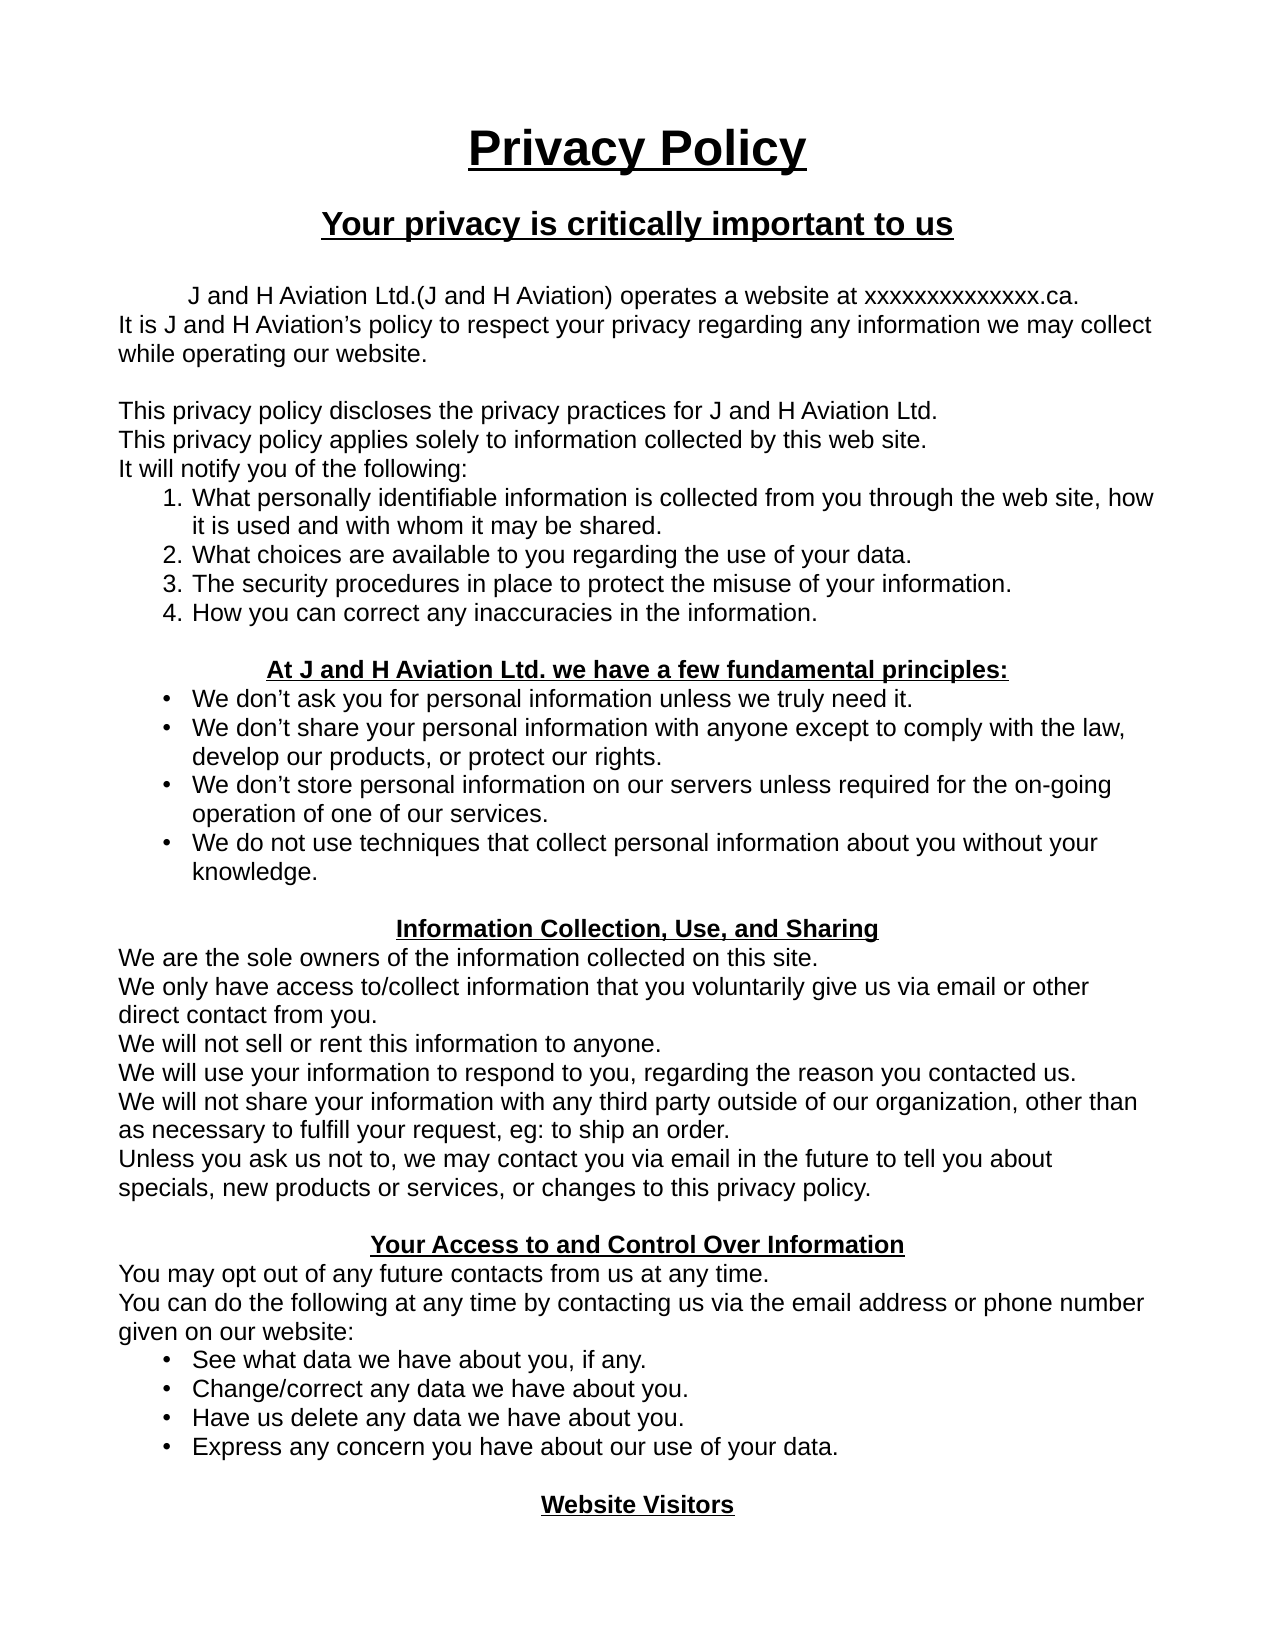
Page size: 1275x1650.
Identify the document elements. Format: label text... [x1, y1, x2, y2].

text At J and H Aviation Ltd. we have a few fundamental principles: [118, 655, 1157, 684]
list Change/correct any data we have about you. [162, 1374, 1157, 1403]
text Unless you ask us not to, we may contact you via email in the future to tell you about specials, new products or services, or changes to this privacy policy. [118, 1144, 1157, 1202]
text We will not share your information with any third party outside of our organization, other than as necessary to fulfill your request, eg: to ship an order. [118, 1087, 1157, 1144]
list We do not use techniques that collect personal information about you without your knowledge. [162, 828, 1157, 885]
text It will notify you of the following: [118, 454, 1157, 482]
text We only have access to/collect information that you voluntarily give us via email or other direct contact from you. [118, 972, 1157, 1029]
list What choices are available to you regarding the use of your data. [162, 540, 1157, 569]
list We don’t share your personal information with anyone except to comply with the law, develop our products, or protect our rights. [162, 713, 1157, 770]
text Website Visitors [118, 1489, 1157, 1518]
list How you can correct any inaccuracies in the information. [162, 597, 1157, 626]
text It is J and H Aviation’s policy to respect your privacy regarding any information we may collect while operating our website. [118, 310, 1157, 367]
text This privacy policy applies solely to information collected by this web site. [118, 425, 1157, 454]
list See what data we have about you, if any. [162, 1345, 1157, 1374]
text Information Collection, Use, and Sharing [118, 914, 1157, 943]
text You can do the following at any time by contacting us via the email address or phone number given on our website: [118, 1288, 1157, 1345]
list We don’t ask you for personal information unless we truly need it. [162, 684, 1157, 713]
text We will not sell or rent this information to anyone. [118, 1029, 1157, 1058]
text You may opt out of any future contacts from us at any time. [118, 1259, 1157, 1288]
list The security procedures in place to protect the misuse of your information. [162, 569, 1157, 597]
text J and H Aviation Ltd.(J and H Aviation) operates a website at xxxxxxxxxxxxxx.ca. [118, 281, 1157, 310]
text Your privacy is critically important to us [118, 204, 1157, 243]
text We are the sole owners of the information collected on this site. [118, 943, 1157, 972]
list What personally identifiable information is collected from you through the web site, how it is used and with whom it may be shared. [162, 482, 1157, 540]
text We will use your information to respond to you, regarding the reason you contacted us. [118, 1058, 1157, 1087]
text This privacy policy discloses the privacy practices for J and H Aviation Ltd. [118, 396, 1157, 425]
text Your Access to and Control Over Information [118, 1230, 1157, 1259]
list We don’t store personal information on our servers unless required for the on-going operation of one of our services. [162, 770, 1157, 828]
list Have us delete any data we have about you. [162, 1403, 1157, 1432]
list Express any concern you have about our use of your data. [162, 1432, 1157, 1461]
text Privacy Policy [118, 118, 1157, 176]
